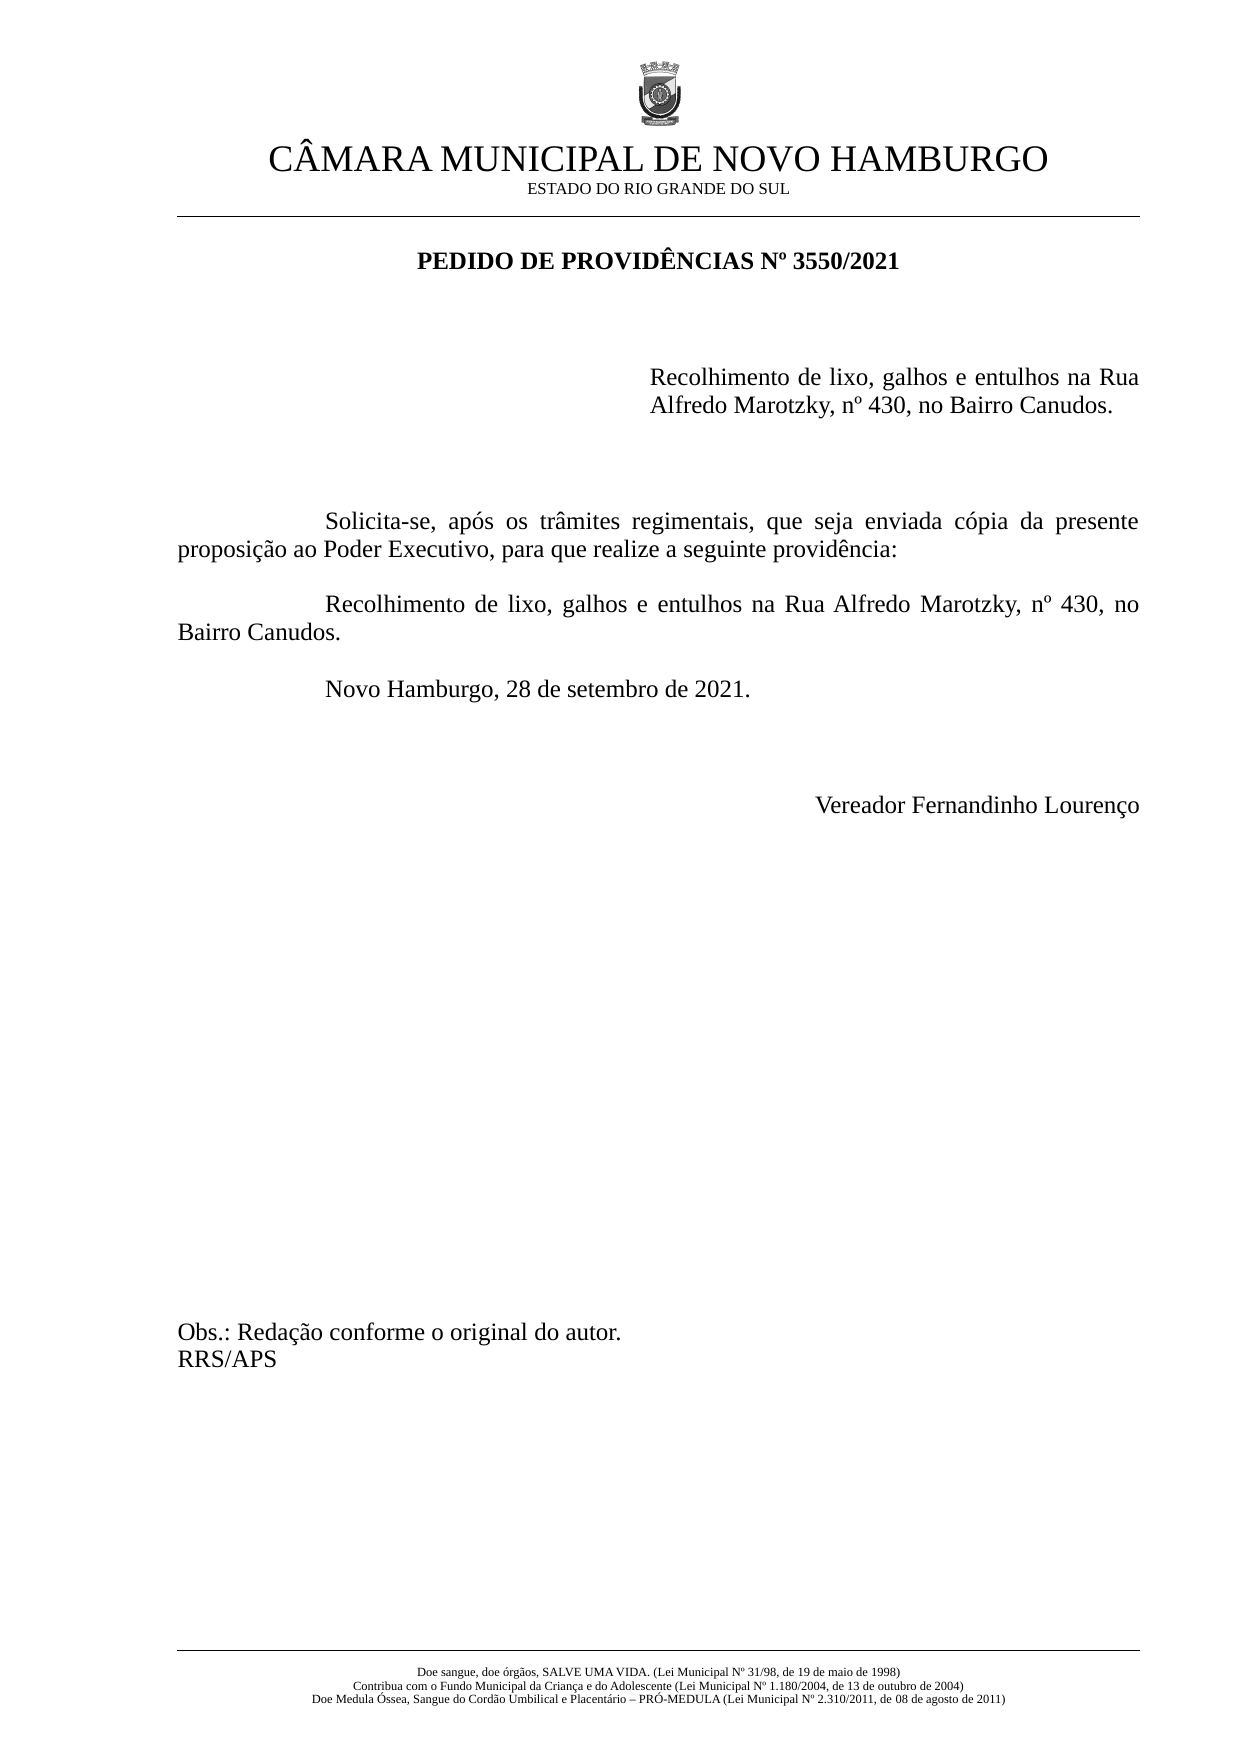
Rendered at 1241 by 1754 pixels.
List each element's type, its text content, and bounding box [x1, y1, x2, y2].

text RRS/APS [177, 1345, 1140, 1373]
text Solicita-se, após os trâmites regimentais, que seja enviada cópia da presente proposição ao Poder Executivo, para que realize a seguinte providência: [177, 507, 1140, 562]
text Obs.: Redação conforme o original do autor. [177, 1318, 1140, 1345]
list Recolhimento de lixo, galhos e entulhos na Rua Alfredo Marotzky, nº 430, no Bairro Canudos. [177, 590, 1140, 646]
text PEDIDO DE PROVIDÊNCIAS Nº 3550/2021 [177, 247, 1140, 274]
list Recolhimento de lixo, galhos e entulhos na Rua Alfredo Marotzky, nº 430, no Bairro Canudos. [649, 363, 1140, 418]
text Vereador Fernandinho Lourenço [649, 791, 1140, 819]
text Novo Hamburgo, 28 de setembro de 2021. [177, 675, 1140, 703]
